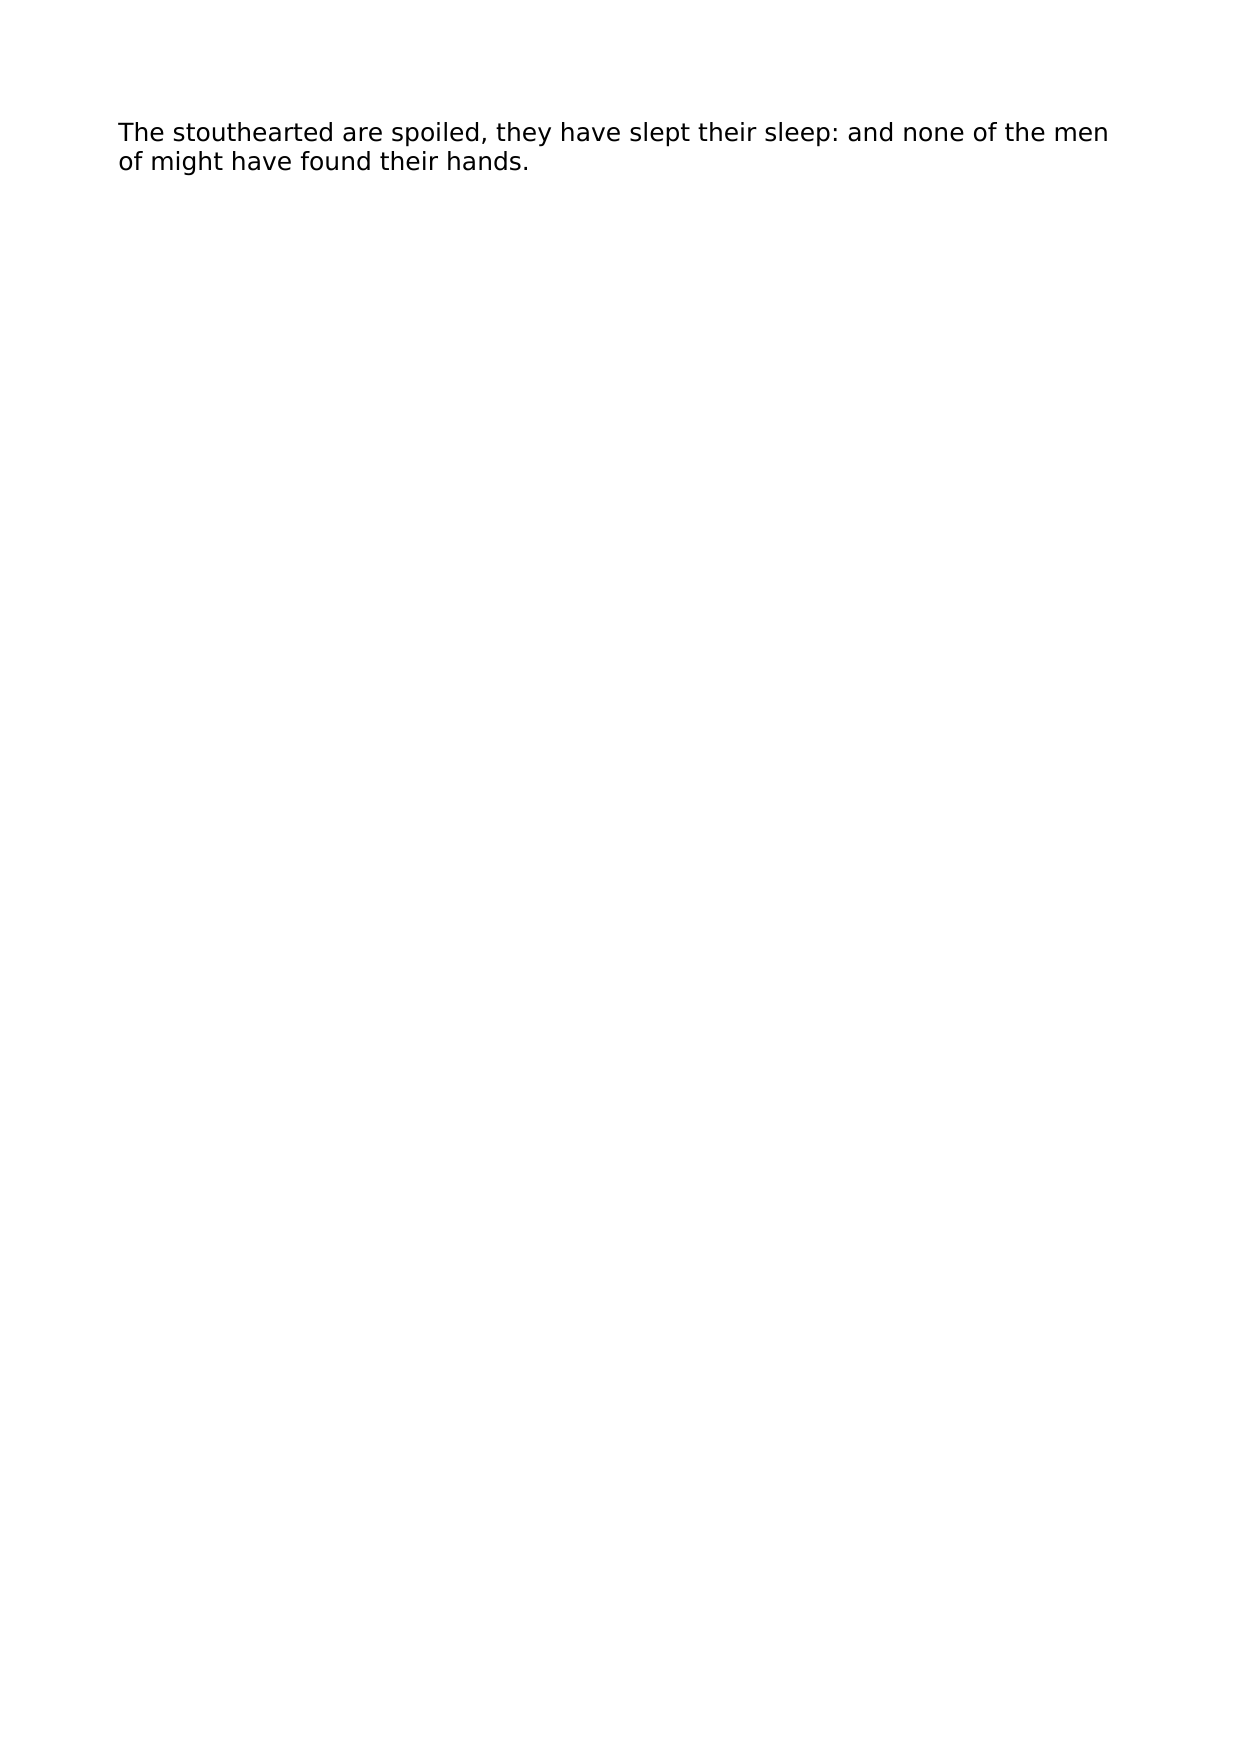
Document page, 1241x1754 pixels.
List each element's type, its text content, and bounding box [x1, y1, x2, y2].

text The stouthearted are spoiled, they have slept their sleep: and none of the men of might have found their hands. [118, 118, 1122, 176]
